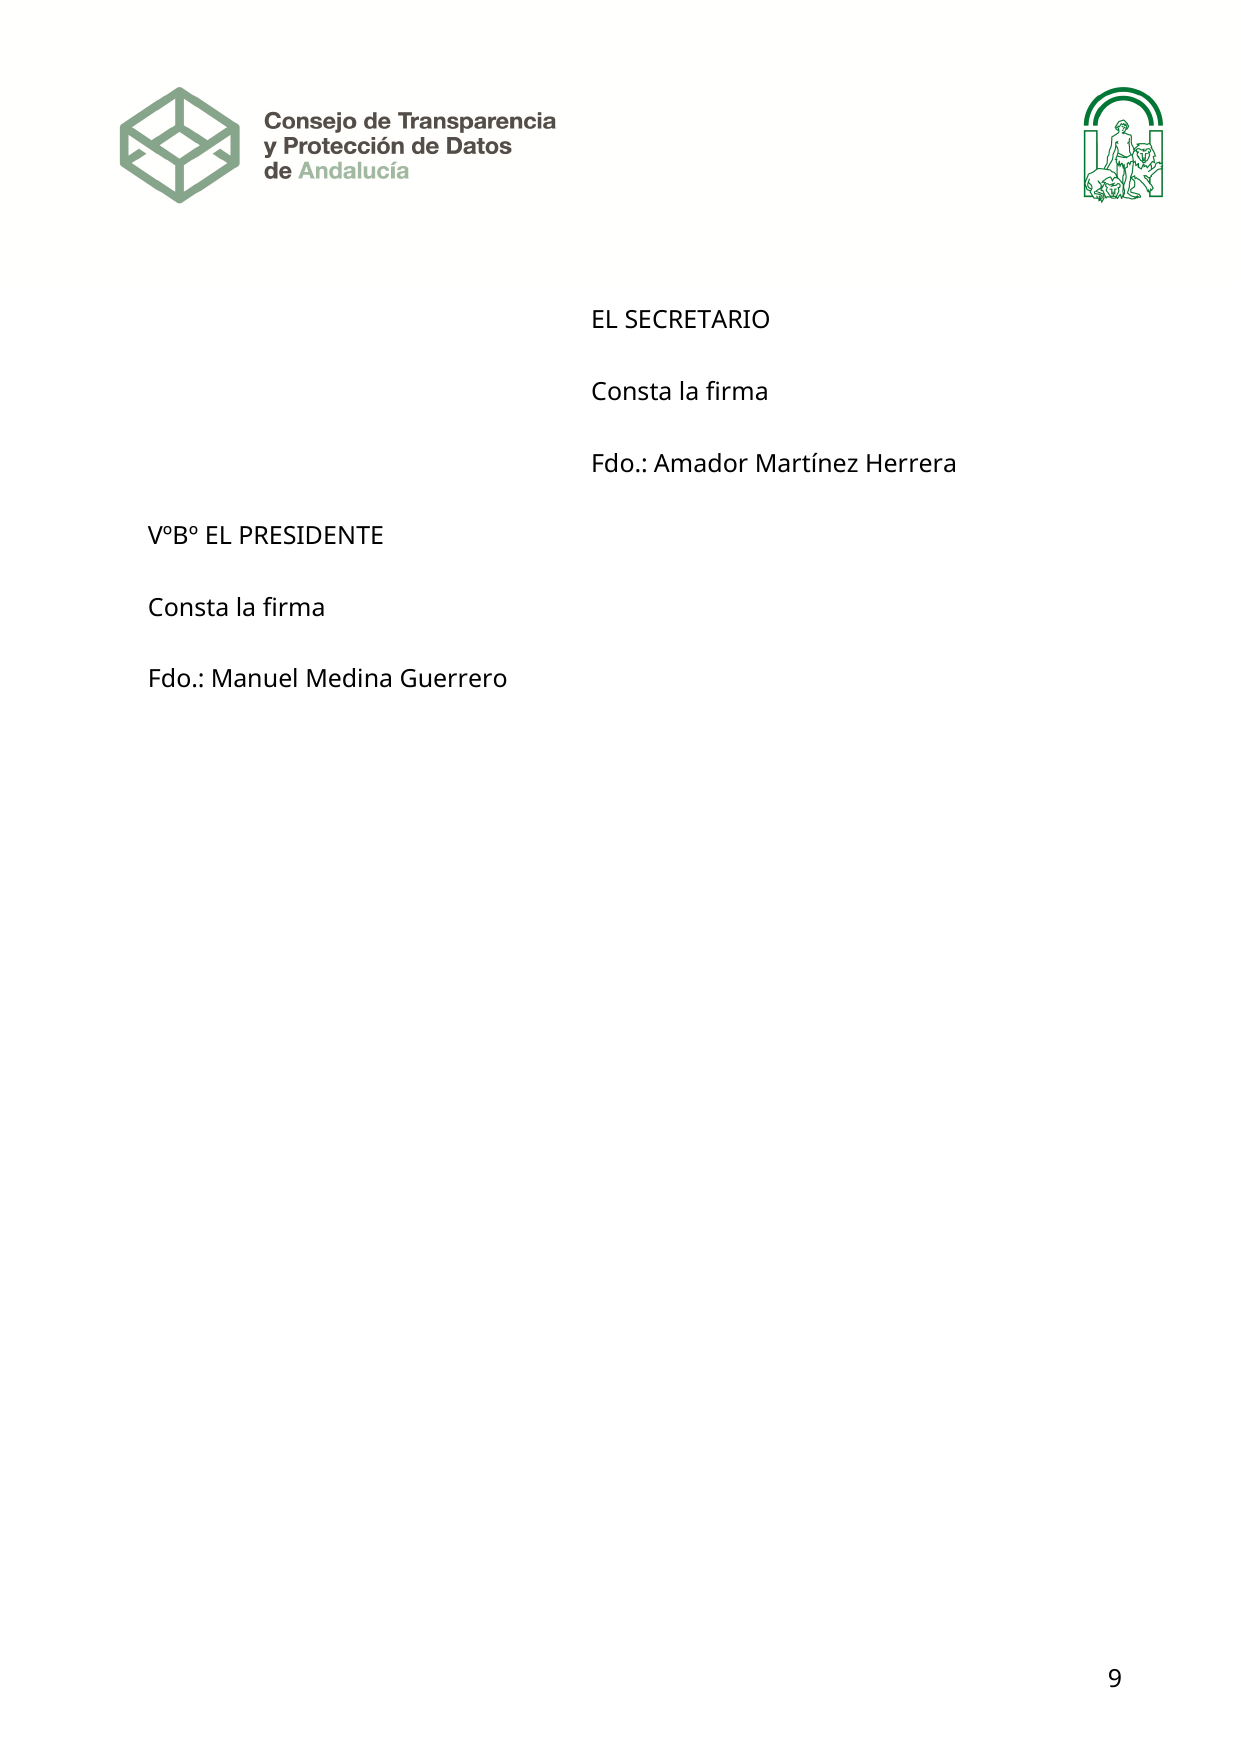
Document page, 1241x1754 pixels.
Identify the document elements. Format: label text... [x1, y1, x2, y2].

text Consta la firma [591, 374, 1122, 408]
text Fdo.: Manuel Medina Guerrero [148, 661, 1122, 695]
text Fdo.: Amador Martínez Herrera [148, 446, 1122, 480]
text EL SECRETARIO [148, 286, 1122, 336]
text VºBº EL PRESIDENTE [148, 518, 1122, 552]
text Consta la firma [148, 589, 1122, 623]
